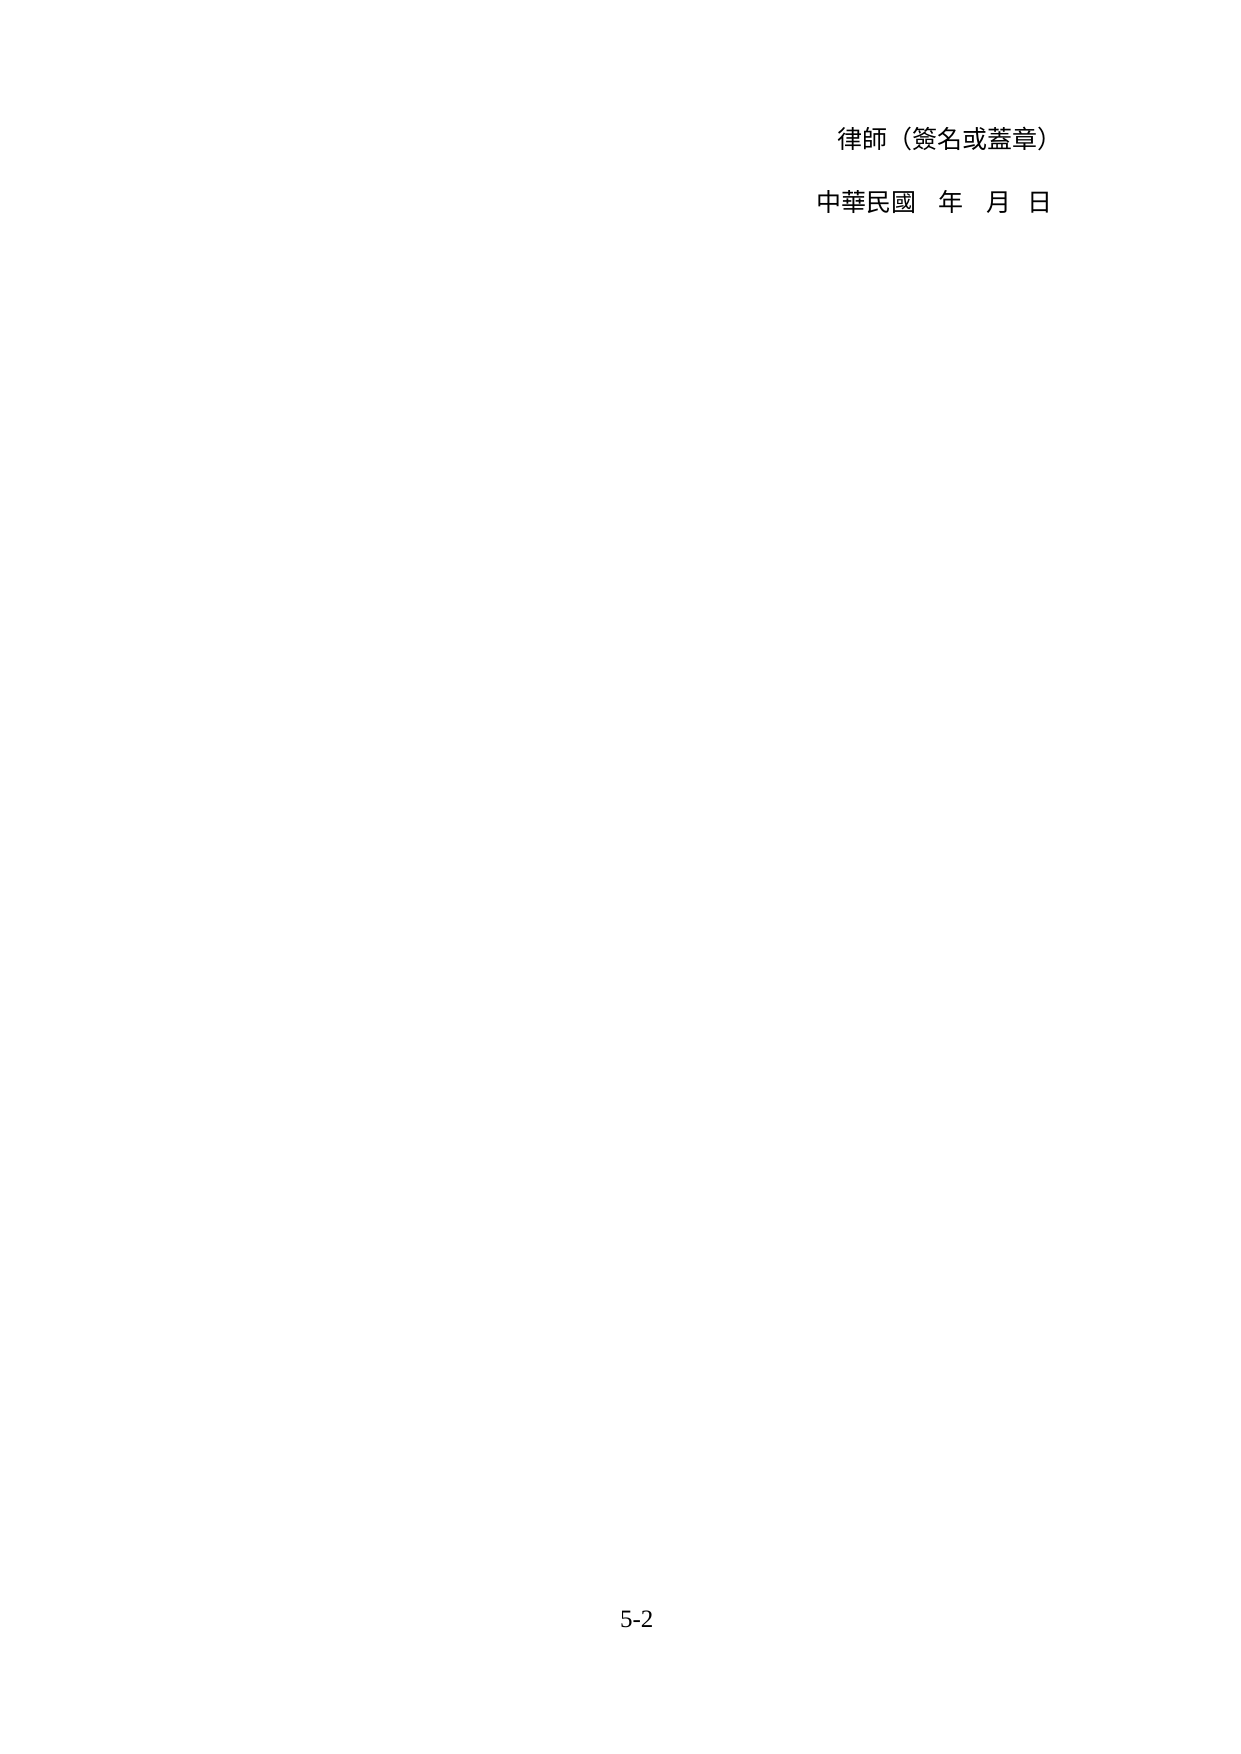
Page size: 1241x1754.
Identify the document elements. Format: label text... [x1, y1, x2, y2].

text 律師（簽名或蓋章） [187, 96, 1062, 159]
text 中華民國 年 月 日 [187, 159, 1053, 221]
